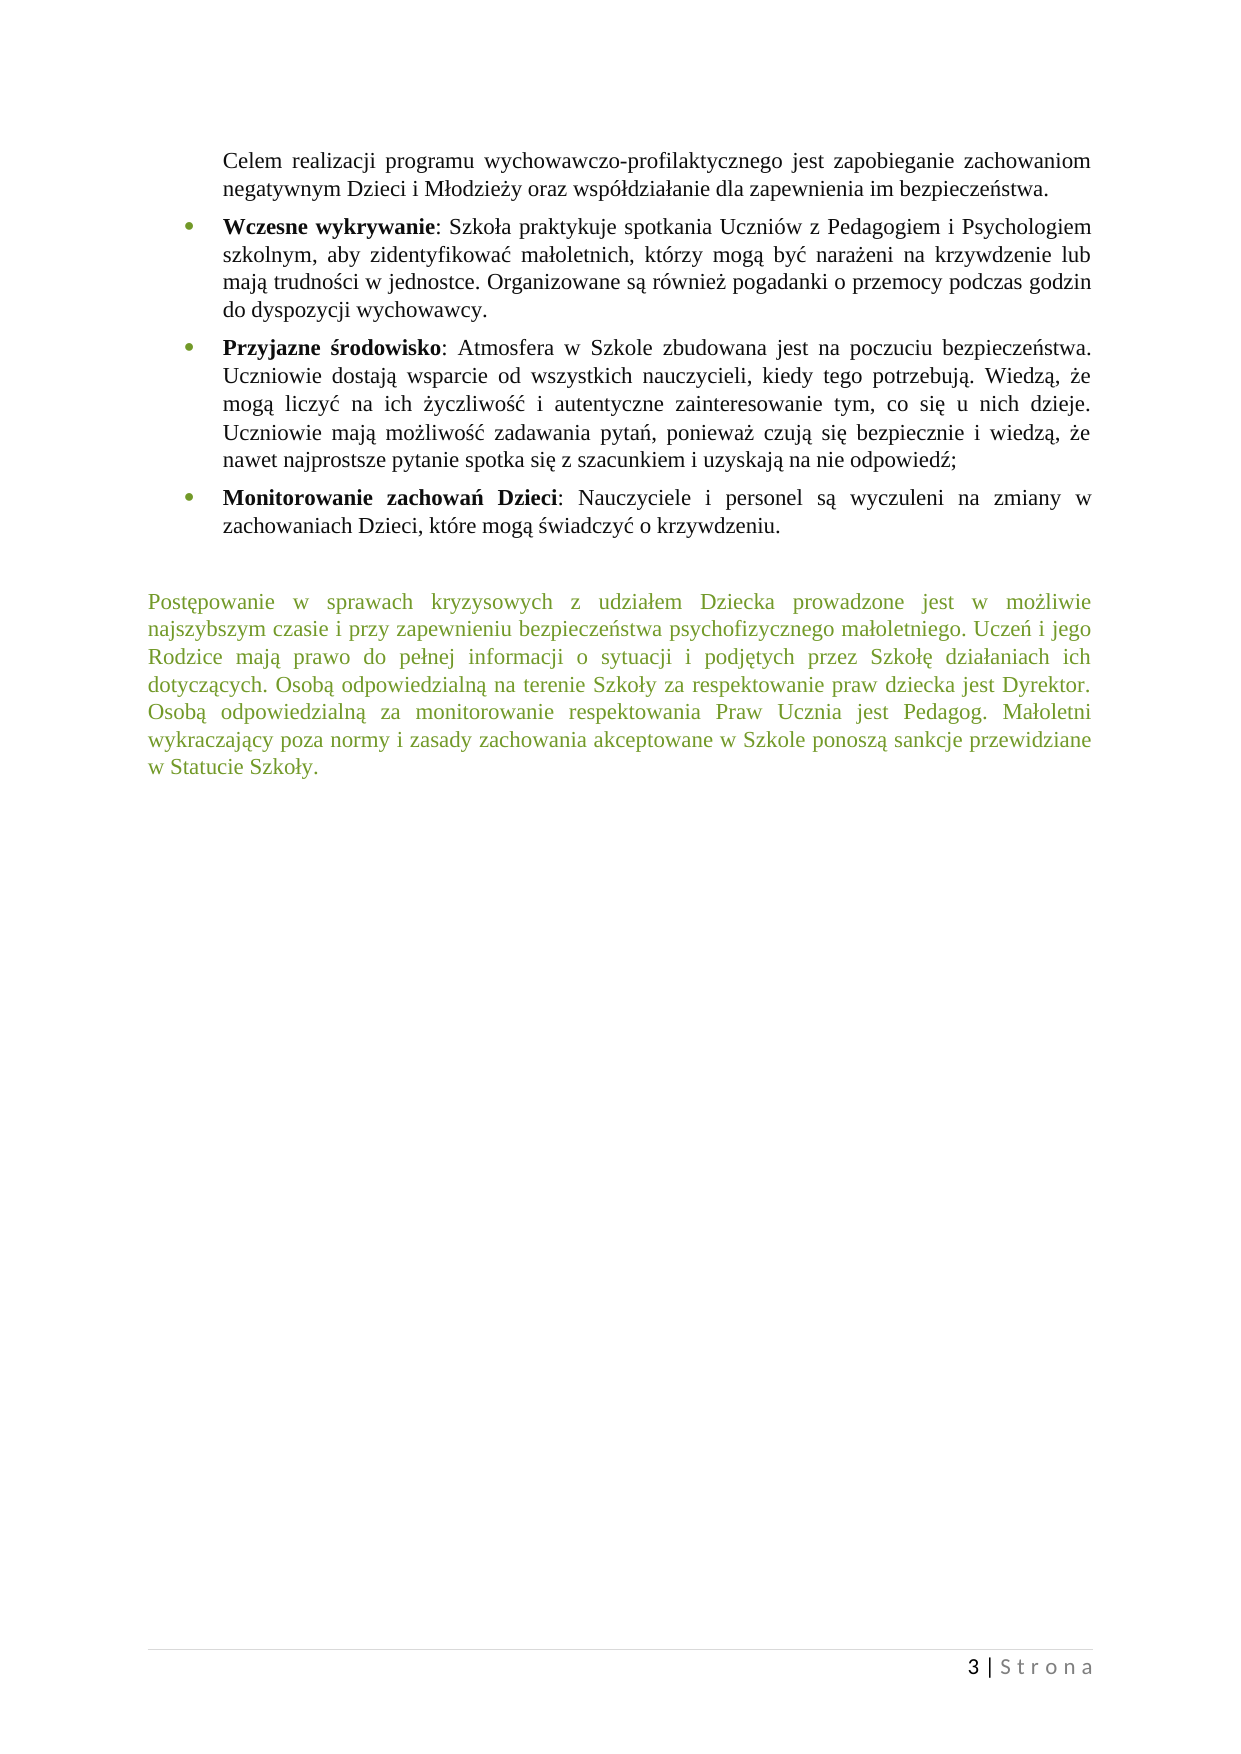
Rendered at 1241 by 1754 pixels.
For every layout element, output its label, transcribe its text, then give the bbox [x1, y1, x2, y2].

list Wczesne wykrywanie: Szkoła praktykuje spotkania Uczniów z Pedagogiem i Psychologiem szkolnym, aby zidentyfikować małoletnich, którzy mogą być narażeni na krzywdzenie lub mają trudności w jednostce. Organizowane są również pogadanki o przemocy podczas godzin do dyspozycji wychowawcy. [185, 213, 1093, 322]
list Przyjazne środowisko: Atmosfera w Szkole zbudowana jest na poczuciu bezpieczeństwa. Uczniowie dostają wsparcie od wszystkich nauczycieli, kiedy tego potrzebują. Wiedzą, że mogą liczyć na ich życzliwość i autentyczne zainteresowanie tym, co się u nich dzieje. Uczniowie mają możliwość zadawania pytań, ponieważ czują się bezpiecznie i wiedzą, że nawet najprostsze pytanie spotka się z szacunkiem i uzyskają na nie odpowiedź; [185, 334, 1093, 472]
list Celem realizacji programu wychowawczo-profilaktycznego jest zapobieganie zachowaniom negatywnym Dzieci i Młodzieży oraz współdziałanie dla zapewnienia im bezpieczeństwa. [185, 148, 1093, 202]
text Postępowanie w sprawach kryzysowych z udziałem Dziecka prowadzone jest w możliwie najszybszym czasie i przy zapewnieniu bezpieczeństwa psychofizycznego małoletniego. Uczeń i jego Rodzice mają prawo do pełnej informacji o sytuacji i podjętych przez Szkołę działaniach ich dotyczących. Osobą odpowiedzialną na terenie Szkoły za respektowanie praw dziecka jest Dyrektor. Osobą odpowiedzialną za monitorowanie respektowania Praw Ucznia jest Pedagog. Małoletni wykraczający poza normy i zasady zachowania akceptowane w Szkole ponoszą sankcje przewidziane w Statucie Szkoły. [148, 588, 1093, 780]
list Monitorowanie zachowań Dzieci: Nauczyciele i personel są wyczuleni na zmiany w zachowaniach Dzieci, które mogą świadczyć o krzywdzeniu. [185, 484, 1093, 538]
